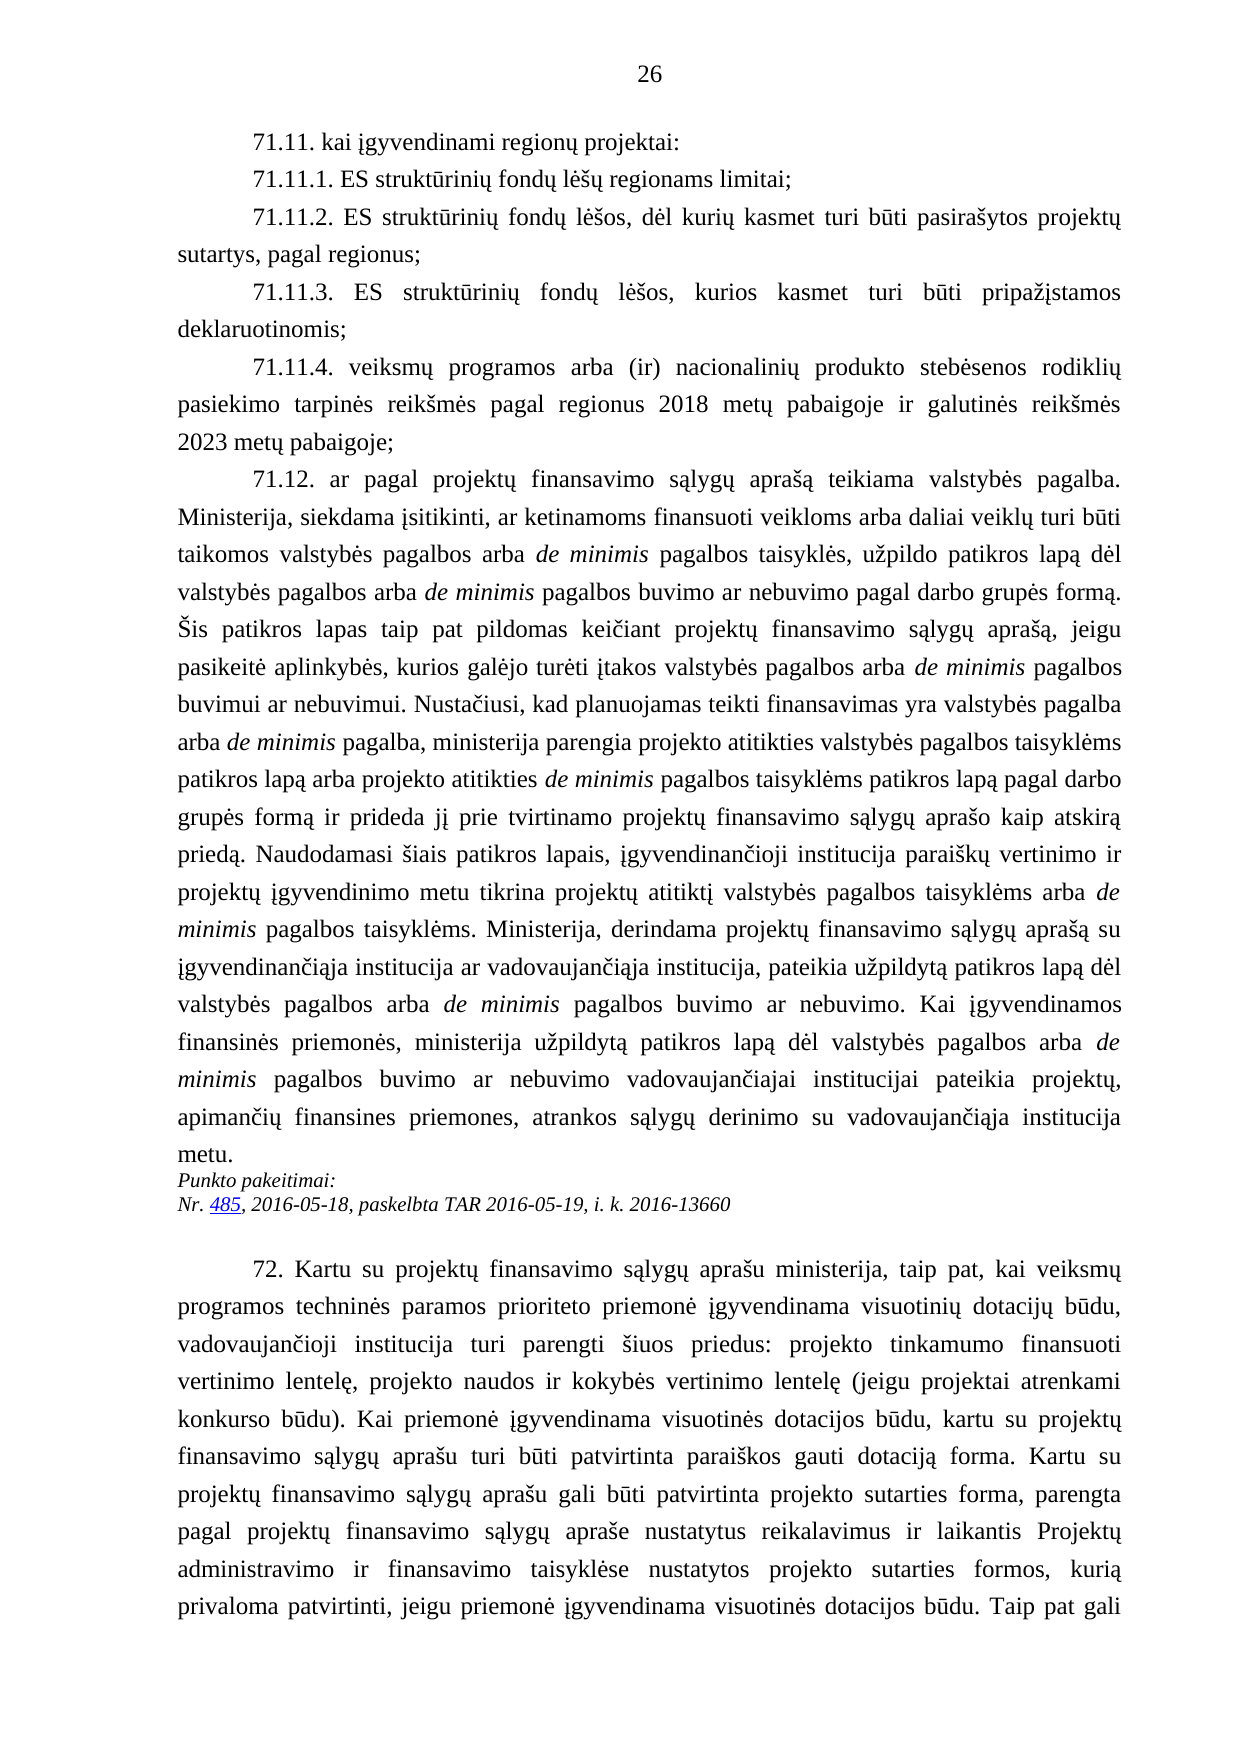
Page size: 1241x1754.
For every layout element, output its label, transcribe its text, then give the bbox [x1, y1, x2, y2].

text Punkto pakeitimai: [177, 1168, 1122, 1192]
text 71.12. ar pagal projektų finansavimo sąlygų aprašą teikiama valstybės pagalba. Ministerija, siekdama įsitikinti, ar ketinamoms finansuoti veikloms arba daliai veiklų turi būti taikomos valstybės pagalbos arba de minimis pagalbos taisyklės, užpildo patikros lapą dėl valstybės pagalbos arba de minimis pagalbos buvimo ar nebuvimo pagal darbo grupės formą. Šis patikros lapas taip pat pildomas keičiant projektų finansavimo sąlygų aprašą, jeigu pasikeitė aplinkybės, kurios galėjo turėti įtakos valstybės pagalbos arba de minimis pagalbos buvimui ar nebuvimui. Nustačiusi, kad planuojamas teikti finansavimas yra valstybės pagalba arba de minimis pagalba, ministerija parengia projekto atitikties valstybės pagalbos taisyklėms patikros lapą arba projekto atitikties de minimis pagalbos taisyklėms patikros lapą pagal darbo grupės formą ir prideda jį prie tvirtinamo projektų finansavimo sąlygų aprašo kaip atskirą priedą. Naudodamasi šiais patikros lapais, įgyvendinančioji institucija paraiškų vertinimo ir projektų įgyvendinimo metu tikrina projektų atitiktį valstybės pagalbos taisyklėms arba de minimis pagalbos taisyklėms. Ministerija, derindama projektų finansavimo sąlygų aprašą su įgyvendinančiąja institucija ar vadovaujančiąja institucija, pateikia užpildytą patikros lapą dėl valstybės pagalbos arba de minimis pagalbos buvimo ar nebuvimo. Kai įgyvendinamos finansinės priemonės, ministerija užpildytą patikros lapą dėl valstybės pagalbos arba de minimis pagalbos buvimo ar nebuvimo vadovaujančiajai institucijai pateikia projektų, apimančių finansines priemones, atrankos sąlygų derinimo su vadovaujančiąja institucija metu. [177, 456, 1122, 1168]
text 71.11. kai įgyvendinami regionų projektai: [177, 118, 1122, 156]
text Nr. 485, 2016-05-18, paskelbta TAR 2016-05-19, i. k. 2016-13660 [177, 1192, 1122, 1216]
text 71.11.3. ES struktūrinių fondų lėšos, kurios kasmet turi būti pripažįstamos deklaruotinomis; [177, 268, 1122, 343]
text 72. Kartu su projektų finansavimo sąlygų aprašu ministerija, taip pat, kai veiksmų programos techninės paramos prioriteto priemonė įgyvendinama visuotinių dotacijų būdu, vadovaujančioji institucija turi parengti šiuos priedus: projekto tinkamumo finansuoti vertinimo lentelę, projekto naudos ir kokybės vertinimo lentelę (jeigu projektai atrenkami konkurso būdu). Kai priemonė įgyvendinama visuotinės dotacijos būdu, kartu su projektų finansavimo sąlygų aprašu turi būti patvirtinta paraiškos gauti dotaciją forma. Kartu su projektų finansavimo sąlygų aprašu gali būti patvirtinta projekto sutarties forma, parengta pagal projektų finansavimo sąlygų apraše nustatytus reikalavimus ir laikantis Projektų administravimo ir finansavimo taisyklėse nustatytos projekto sutarties formos, kurią privaloma patvirtinti, jeigu priemonė įgyvendinama visuotinės dotacijos būdu. Taip pat gali [177, 1245, 1122, 1620]
text 71.11.2. ES struktūrinių fondų lėšos, dėl kurių kasmet turi būti pasirašytos projektų sutartys, pagal regionus; [177, 193, 1122, 268]
text 71.11.4. veiksmų programos arba (ir) nacionalinių produkto stebėsenos rodiklių pasiekimo tarpinės reikšmės pagal regionus 2018 metų pabaigoje ir galutinės reikšmės 2023 metų pabaigoje; [177, 343, 1122, 456]
text 71.11.1. ES struktūrinių fondų lėšų regionams limitai; [177, 156, 1122, 193]
